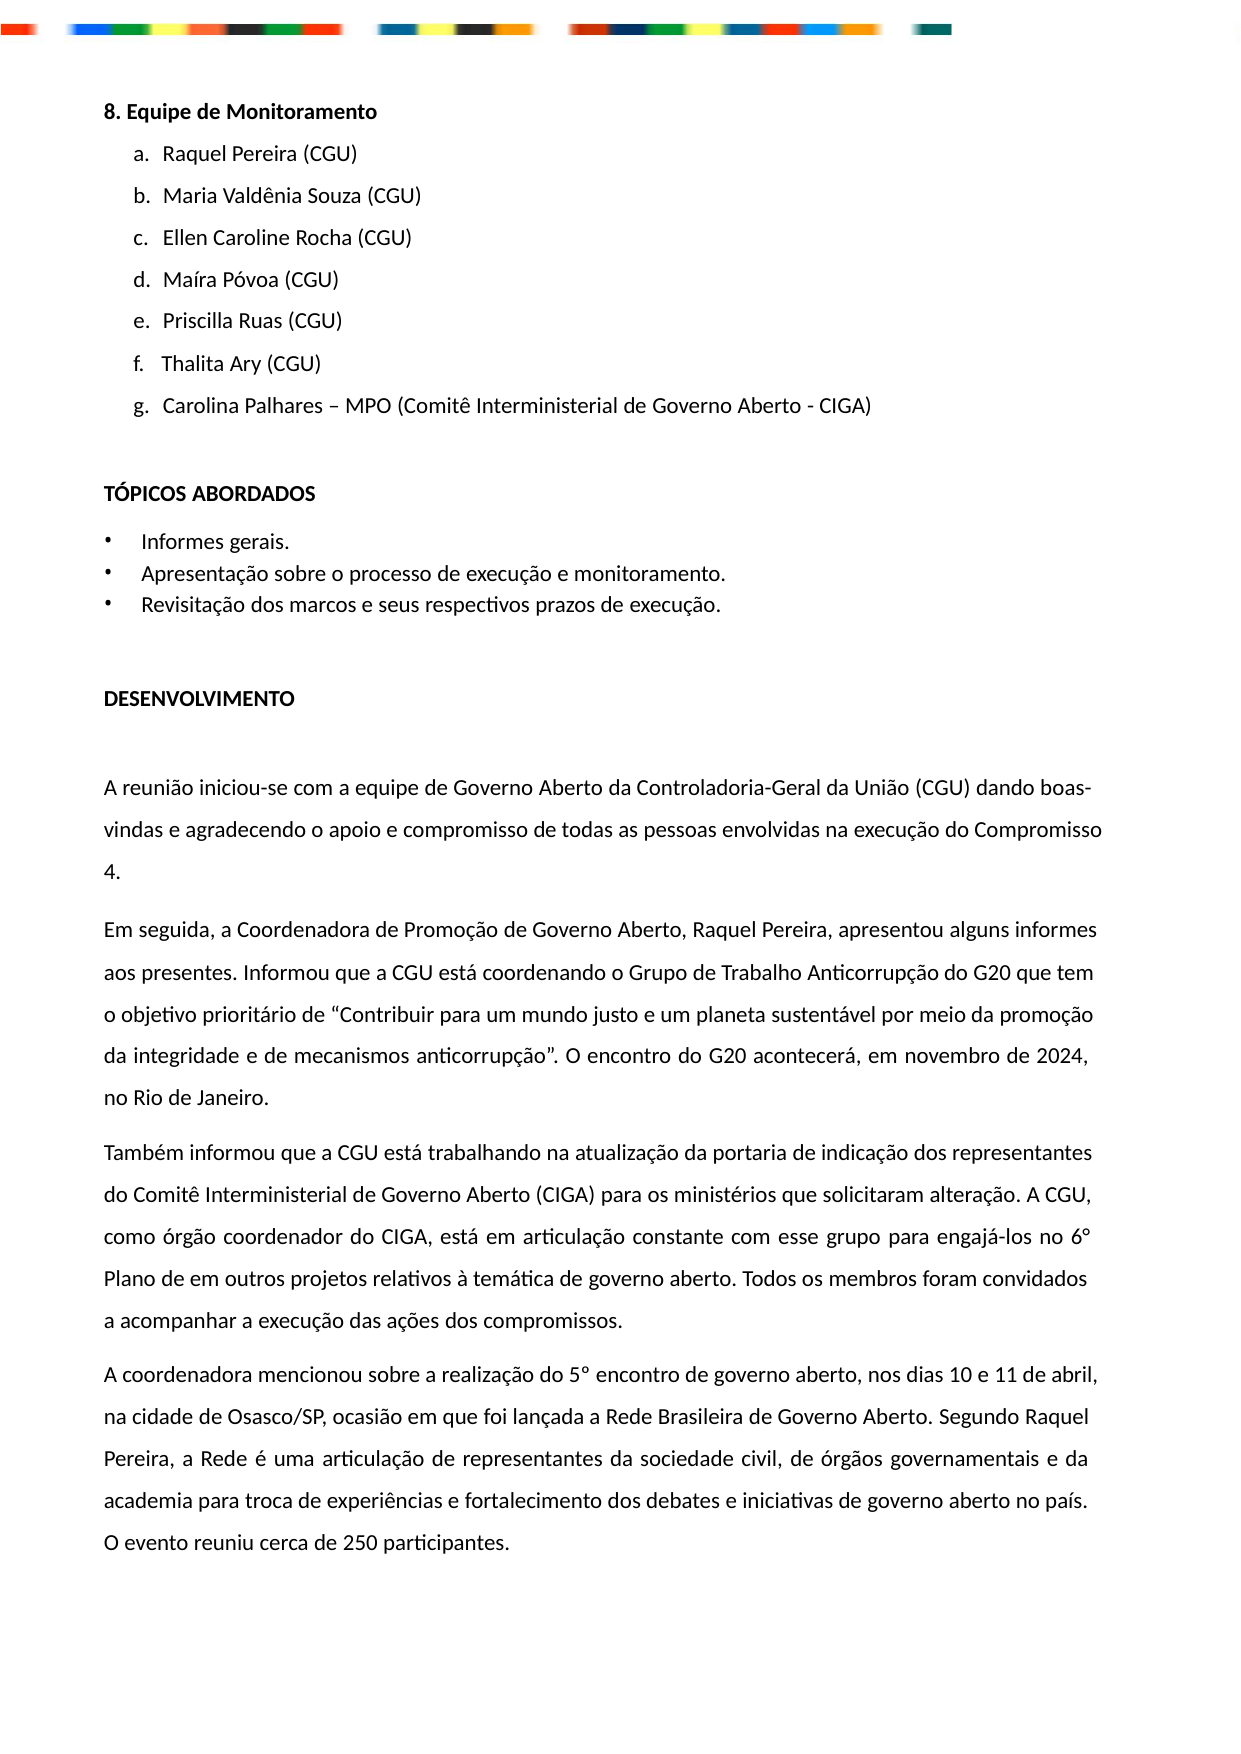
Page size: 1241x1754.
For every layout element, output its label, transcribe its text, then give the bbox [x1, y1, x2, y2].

text vindas e agradecendo o apoio e compromisso de todas as pessoas envolvidas na execução do Compromisso [103, 815, 1118, 843]
text e. Priscilla Ruas (CGU) [133, 306, 368, 334]
text d. Maíra Póvoa (CGU) [133, 264, 449, 293]
text a. Raquel Pereira (CGU) [133, 139, 384, 167]
text academia para troca de experiências e fortalecimento dos debates e iniciativas de governo aberto no país. [103, 1486, 1118, 1514]
text no Rio de Janeiro. [103, 1083, 1118, 1111]
text Plano de em outros projetos relativos à temática de governo aberto. Todos os membros foram convidados [103, 1264, 1118, 1292]
text 8 [103, 97, 115, 125]
text Pereira, a Rede é uma articulação de representantes da sociedade civil, de órgãos governamentais e da [103, 1444, 1118, 1472]
text Em seguida, a Coordenadora de Promoção de Governo Aberto, Raquel Pereira, apresentou alguns informes [103, 915, 1118, 943]
text . [115, 857, 146, 885]
text como órgão coordenador do CIGA, está em articulação constante com esse grupo para engajá-los no 6° [103, 1222, 1118, 1250]
text do Comitê Interministerial de Governo Aberto (CIGA) para os ministérios que solicitaram alteração. A CGU, [103, 1180, 1118, 1208]
text na cidade de Osasco/SP, ocasião em que foi lançada a Rede Brasileira de Governo Aberto. Segundo Raquel [103, 1402, 1118, 1430]
text c. Ellen Caroline Rocha (CGU) [133, 222, 449, 251]
text aos presentes. Informou que a CGU está coordenando o Grupo de Trabalho Anticorrupção do G20 que tem [103, 957, 1118, 986]
text • [103, 558, 139, 586]
text da integridade e de mecanismos anticorrupção”. O encontro do G20 acontecerá, em novembro de 2024, [103, 1041, 1118, 1069]
text g. Carolina Palhares – MPO (Comitê Interministerial de Governo Aberto - CIGA) [133, 391, 899, 419]
text Revisitação dos marcos e seus respectivos prazos de execução. [141, 590, 754, 618]
text Informes gerais. [141, 527, 754, 555]
text f. Thalita Ary (CGU) [133, 348, 348, 377]
text DESENVOLVIMENTO [103, 684, 323, 712]
text • [103, 526, 139, 554]
text . Equipe de Monitoramento [115, 97, 403, 125]
text • [103, 589, 139, 617]
text TÓPICOS ABORDADOS [103, 479, 341, 507]
text A coordenadora mencionou sobre a realização do 5º encontro de governo aberto, nos dias 10 e 11 de abril, [103, 1360, 1118, 1388]
text 4 [103, 857, 115, 885]
text a acompanhar a execução das ações dos compromissos. [103, 1306, 1118, 1334]
text Também informou que a CGU está trabalhando na atualização da portaria de indicação dos representantes [103, 1138, 1118, 1166]
text O evento reuniu cerca de 250 participantes. [103, 1528, 1118, 1556]
text b. Maria Valdênia Souza (CGU) [133, 181, 449, 209]
text A reunião iniciou-se com a equipe de Governo Aberto da Controladoria-Geral da União (CGU) dando boas- [103, 773, 1118, 801]
text o objetivo prioritário de “Contribuir para um mundo justo e um planeta sustentável por meio da promoção [103, 999, 1118, 1028]
text Apresentação sobre o processo de execução e monitoramento. [141, 559, 754, 587]
